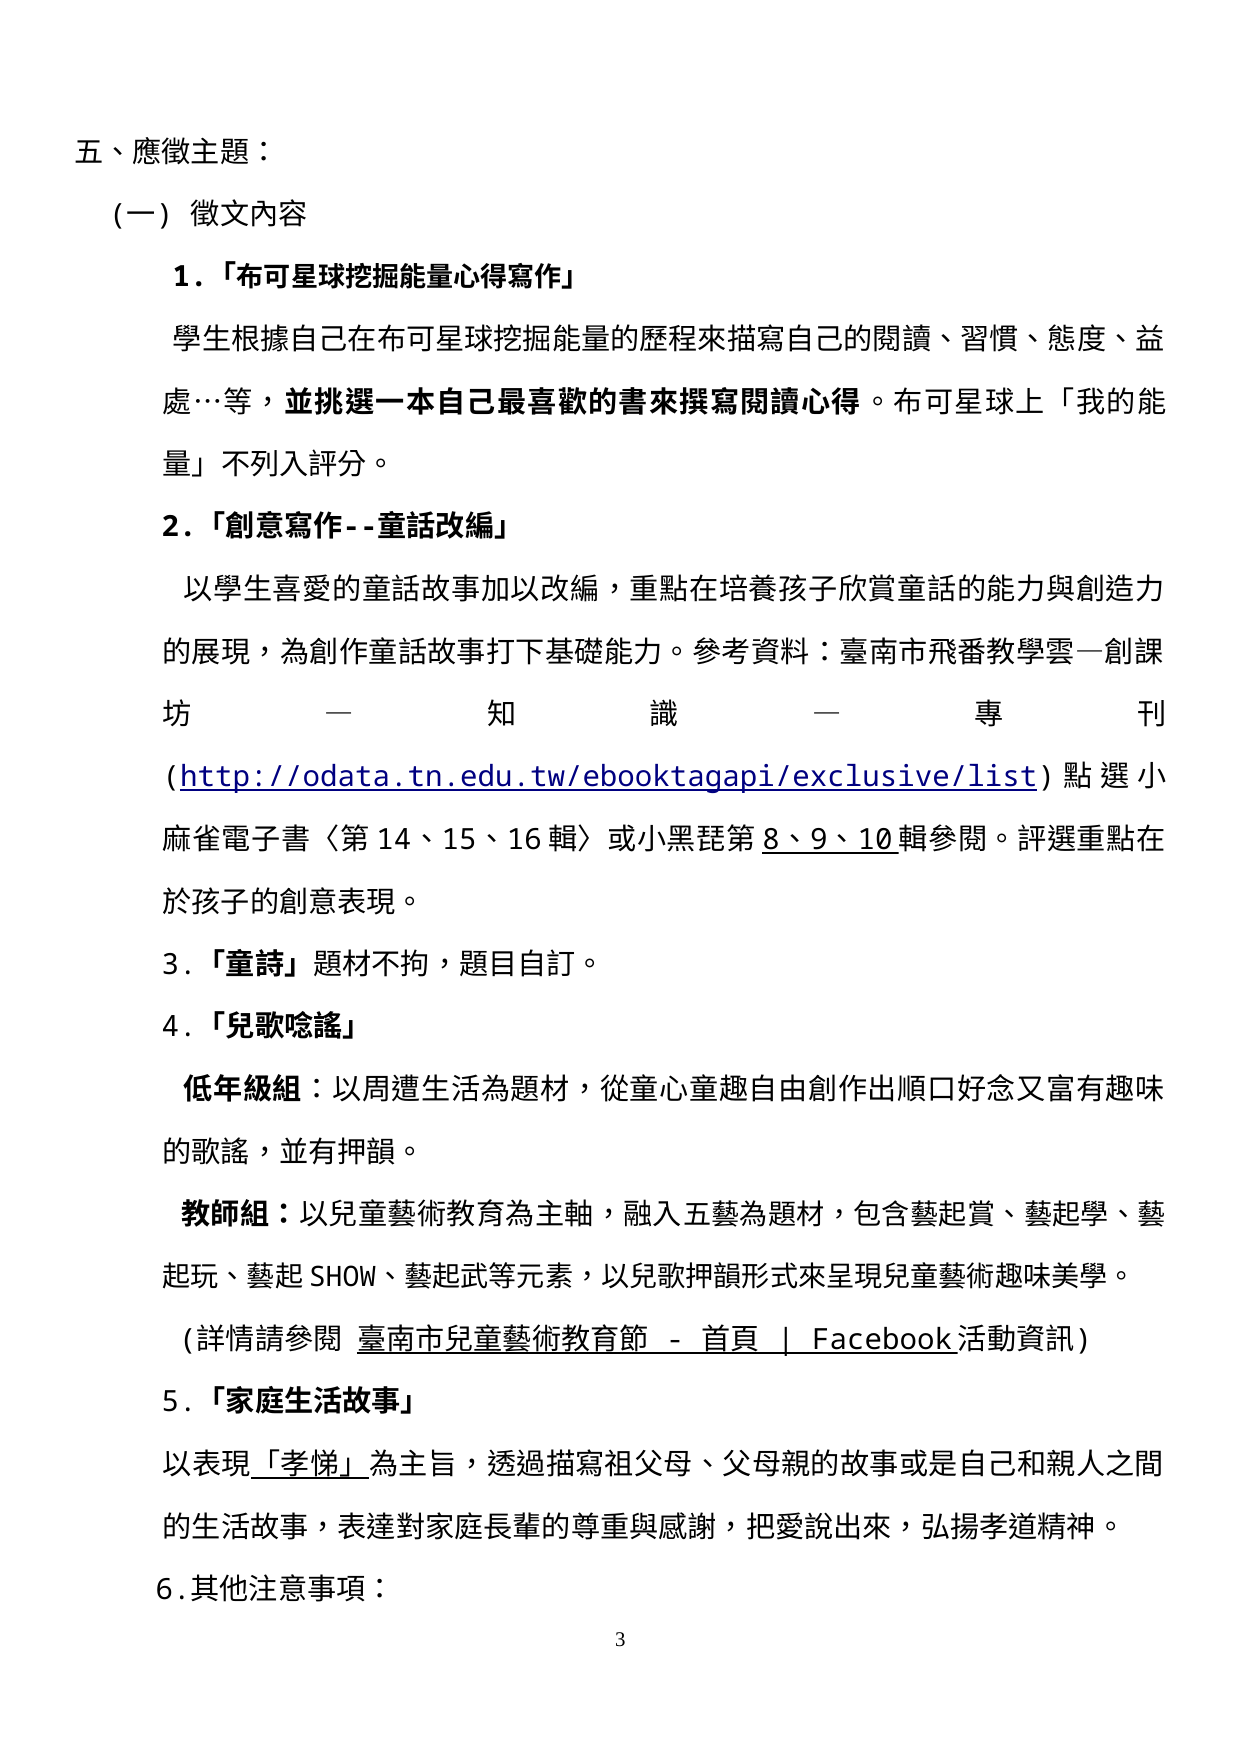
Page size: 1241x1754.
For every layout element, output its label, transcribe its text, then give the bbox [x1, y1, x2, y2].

text 學生根據自己在布可星球挖掘能量的歷程來描寫自己的閱讀、習慣、態度、益處…等，並挑選一本自己最喜歡的書來撰寫閱讀心得。布可星球上「我的能量」不列入評分。 [102, 295, 1167, 483]
text 6.其他注意事項： [103, 1545, 1167, 1608]
text 2.「創意寫作--童話改編」 [74, 483, 1167, 545]
text 教師組：以兒童藝術教育為主軸，融入五藝為題材，包含藝起賞、藝起學、藝起玩、藝起SHOW、藝起武等元素，以兒歌押韻形式來呈現兒童藝術趣味美學。 [74, 1170, 1167, 1295]
text 以表現「孝悌」為主旨，透過描寫祖父母、父母親的故事或是自己和親人之間的生活故事，表達對家庭長輩的尊重與感謝，把愛說出來，弘揚孝道精神。 [162, 1420, 1167, 1545]
text 5.「家庭生活故事」 [74, 1358, 1167, 1420]
text 4.「兒歌唸謠」 [74, 983, 1167, 1045]
text (詳情請參閱 臺南市兒童藝術教育節 - 首頁 | Facebook活動資訊) [74, 1295, 1167, 1358]
text 五、應徵主題： [74, 108, 1167, 170]
text 3.「童詩」題材不拘，題目自訂。 [74, 920, 1167, 983]
text 以學生喜愛的童話故事加以改編，重點在培養孩子欣賞童話的能力與創造力的展現，為創作童話故事打下基礎能力。參考資料：臺南市飛番教學雲—創課坊—知識—專刊 (http://odata.tn.edu.tw/ebooktagapi/exclusive/list)點選小麻雀電子書〈第14、15、16輯〉或小黑琵第8、9、10輯參閱。評選重點在於孩子的創意表現。 [74, 545, 1167, 920]
text 低年級組：以周遭生活為題材，從童心童趣自由創作出順口好念又富有趣味的歌謠，並有押韻。 [74, 1045, 1167, 1170]
text 1.「布可星球挖掘能量心得寫作」 [102, 233, 1167, 295]
text (一) 徵文內容 [74, 170, 1167, 233]
